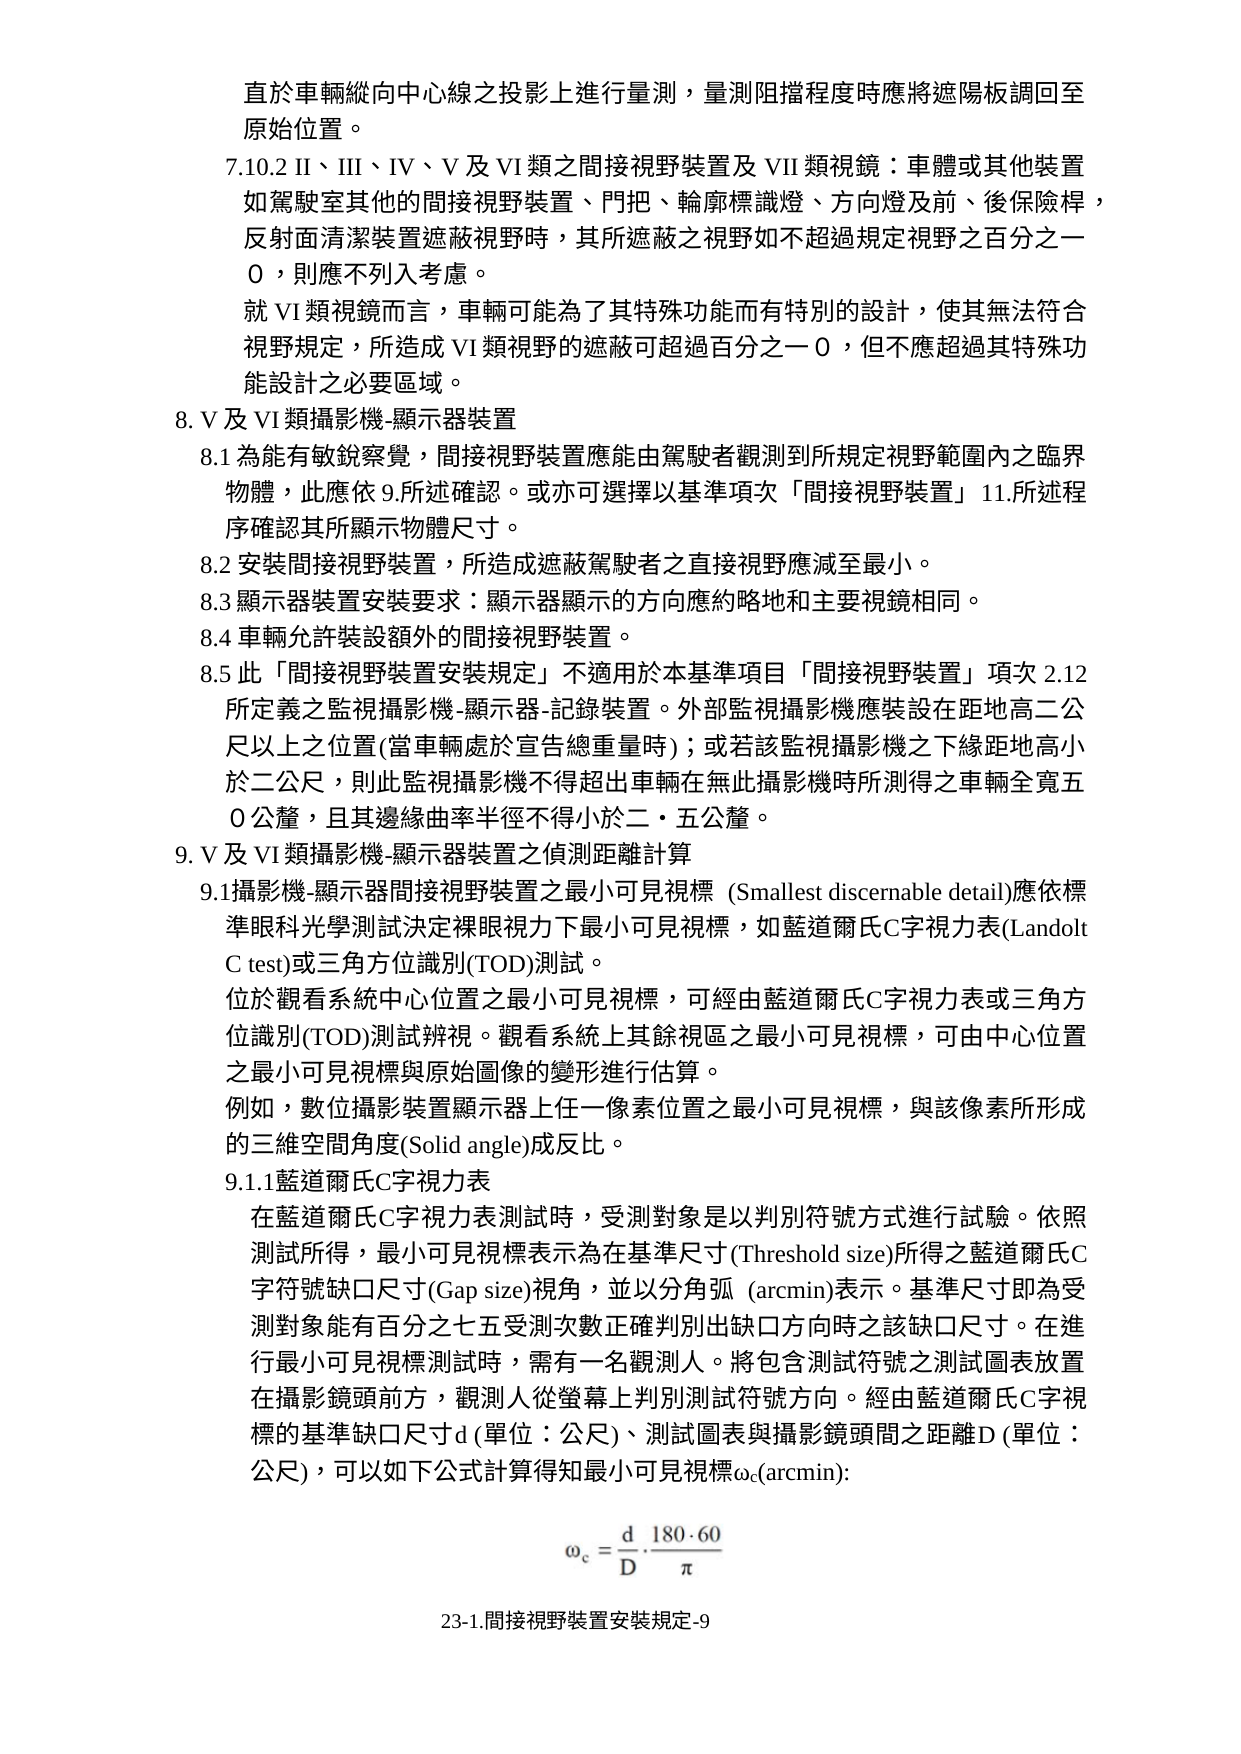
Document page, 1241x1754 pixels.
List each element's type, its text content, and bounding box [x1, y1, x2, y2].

text 9.1攝影機-顯示器間接視野裝置之最小可見視標 (Smallest discernable detail)應依標準眼科光學測試決定裸眼視力下最小可見視標，如藍道爾氏C字視力表(Landolt C test)或三角方位識別(TOD)測試。 [200, 871, 1087, 980]
text 8.2 安裝間接視野裝置，所造成遮蔽駕駛者之直接視野應減至最小。 [150, 545, 1087, 581]
text 7.10.2 II、III、IV、V及VI類之間接視野裝置及VII類視鏡：車體或其他裝置如駕駛室其他的間接視野裝置、門把、輪廓標識燈、方向燈及前、後保險桿，反射面清潔裝置遮蔽視野時，其所遮蔽之視野如不超過規定視野之百分之一０，則應不列入考慮。 [225, 146, 1087, 291]
text 8.3顯示器裝置安裝要求：顯示器顯示的方向應約略地和主要視鏡相同。 [150, 581, 1087, 617]
text 9. V及VI類攝影機-顯示器裝置之偵測距離計算 [150, 835, 1087, 871]
text 例如，數位攝影裝置顯示器上任一像素位置之最小可見視標，與該像素所形成的三維空間角度(Solid angle)成反比。 [225, 1089, 1087, 1161]
text 7.10.1 Ⅰ類後視野裝置：視野有可能因設備影響而降低，如遮陽板、後檔雨刷、除霧元件（Heating elements），這些設備不應遮住規定視野百分之一五以上，頭枕、車架或車體結構(如尾門窗柱與後車窗框架)不納入計算。此規範應從垂直於車輛縱向中心線之投影上進行量測，量測阻擋程度時應將遮陽板調回至原始位置。 [225, 74, 1087, 146]
text 8.4 車輛允許裝設額外的間接視野裝置。 [150, 617, 1087, 654]
text 8.1為能有敏銳察覺，間接視野裝置應能由駕駛者觀測到所規定視野範圍內之臨界物體，此應依9.所述確認。或亦可選擇以基準項次「間接視野裝置」11.所述程序確認其所顯示物體尺寸。 [200, 436, 1087, 545]
text 在藍道爾氏C字視力表測試時，受測對象是以判別符號方式進行試驗。依照測試所得，最小可見視標表示為在基準尺寸(Threshold size)所得之藍道爾氏C字符號缺口尺寸(Gap size)視角，並以分角弧 (arcmin)表示。基準尺寸即為受測對象能有百分之七五受測次數正確判別出缺口方向時之該缺口尺寸。在進行最小可見視標測試時，需有一名觀測人。將包含測試符號之測試圖表放置在攝影鏡頭前方，觀測人從螢幕上判別測試符號方向。經由藍道爾氏C字視標的基準缺口尺寸d (單位：公尺)、測試圖表與攝影鏡頭間之距離D (單位：公尺)，可以如下公式計算得知最小可見視標ωc(arcmin): [250, 1197, 1087, 1487]
text 就VI類視鏡而言，車輛可能為了其特殊功能而有特別的設計，使其無法符合視野規定，所造成VI類視野的遮蔽可超過百分之一０，但不應超過其特殊功能設計之必要區域。 [244, 291, 1087, 400]
text 9.1.1藍道爾氏C字視力表 [225, 1161, 1087, 1197]
text 8. V及VI類攝影機-顯示器裝置 [150, 400, 1087, 436]
text 位於觀看系統中心位置之最小可見視標，可經由藍道爾氏C字視力表或三角方位識別(TOD)測試辨視。觀看系統上其餘視區之最小可見視標，可由中心位置之最小可見視標與原始圖像的變形進行估算。 [225, 980, 1087, 1089]
text 8.5 此「間接視野裝置安裝規定」不適用於本基準項目「間接視野裝置」項次2.12所定義之監視攝影機-顯示器-記錄裝置。外部監視攝影機應裝設在距地高二公尺以上之位置(當車輛處於宣告總重量時)；或若該監視攝影機之下緣距地高小於二公尺，則此監視攝影機不得超出車輛在無此攝影機時所測得之車輛全寬五０公釐，且其邊緣曲率半徑不得小於二‧五公釐。 [200, 654, 1087, 835]
